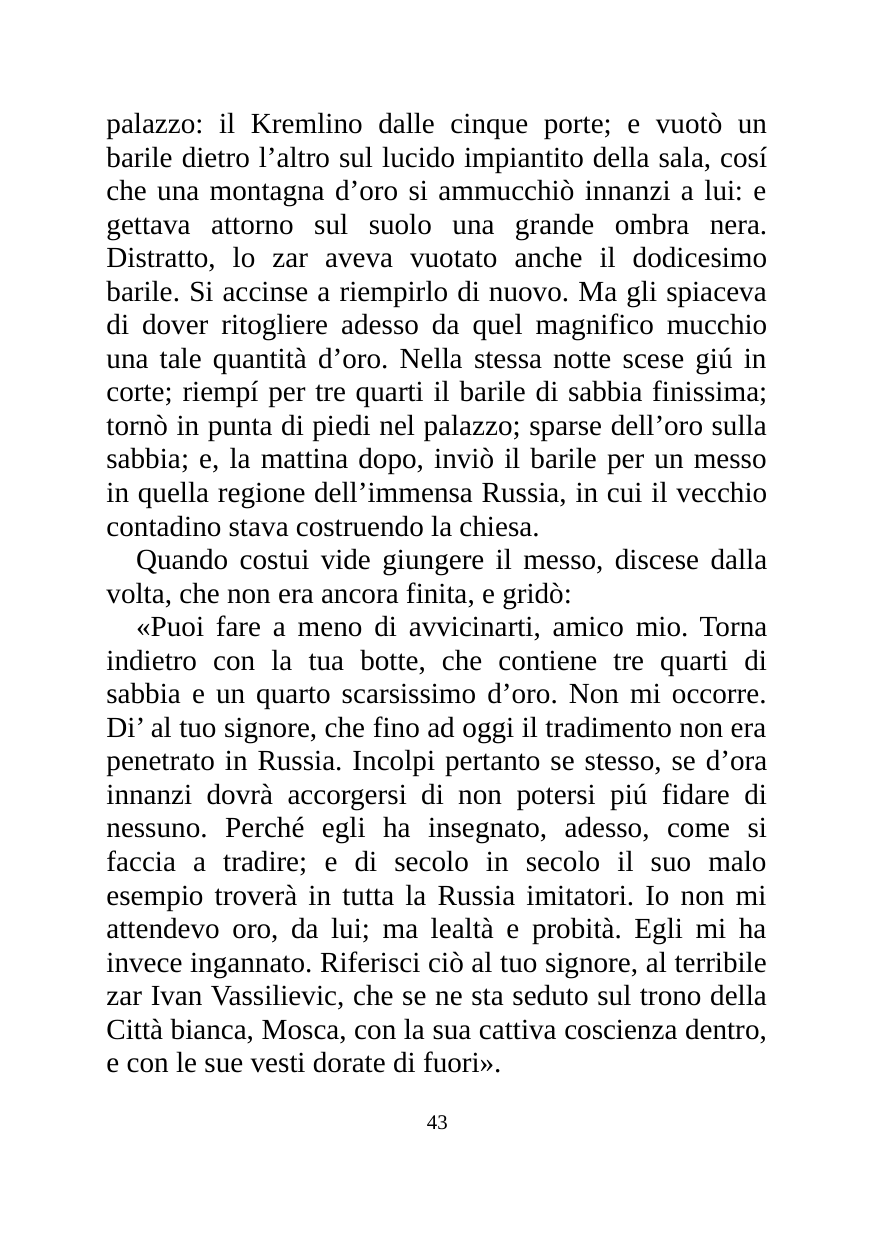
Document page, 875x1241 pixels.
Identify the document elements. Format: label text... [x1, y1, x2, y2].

text «Puoi fare a meno di avvicinarti, amico mio. Torna indietro con la tua botte, che contiene tre quarti di sabbia e un quarto scarsissimo d’oro. Non mi occorre. Di’ al tuo signore, che fino ad oggi il tradimento non era penetrato in Russia. Incolpi pertanto se stesso, se d’ora innanzi dovrà accorgersi di non potersi piú fidare di nessuno. Perché egli ha insegnato, adesso, come si faccia a tradire; e di secolo in secolo il suo malo esempio troverà in tutta la Russia imitatori. Io non mi attendevo oro, da lui; ma lealtà e probità. Egli mi ha invece ingannato. Riferisci ciò al tuo signore, al terribile zar Ivan Vassilievic, che se ne sta seduto sul trono della Città bianca, Mosca, con la sua cattiva coscienza dentro, e con le sue vesti dorate di fuori». [106, 609, 768, 1079]
text palazzo: il Kremlino dalle cinque porte; e vuotò un barile dietro l’altro sul lucido impiantito della sala, cosí che una montagna d’oro si ammucchiò innanzi a lui: e gettava attorno sul suolo una grande ombra nera. Distratto, lo zar aveva vuotato anche il dodicesimo barile. Si accinse a riempirlo di nuovo. Ma gli spiaceva di dover ritogliere adesso da quel magnifico mucchio una tale quantità d’oro. Nella stessa notte scese giú in corte; riempí per tre quarti il barile di sabbia finissima; tornò in punta di piedi nel palazzo; sparse dell’oro sulla sabbia; e, la mattina dopo, inviò il barile per un messo in quella regione dell’immensa Russia, in cui il vecchio contadino stava costruendo la chiesa. [106, 106, 768, 542]
text Quando costui vide giungere il messo, discese dalla volta, che non era ancora finita, e gridò: [106, 542, 768, 609]
